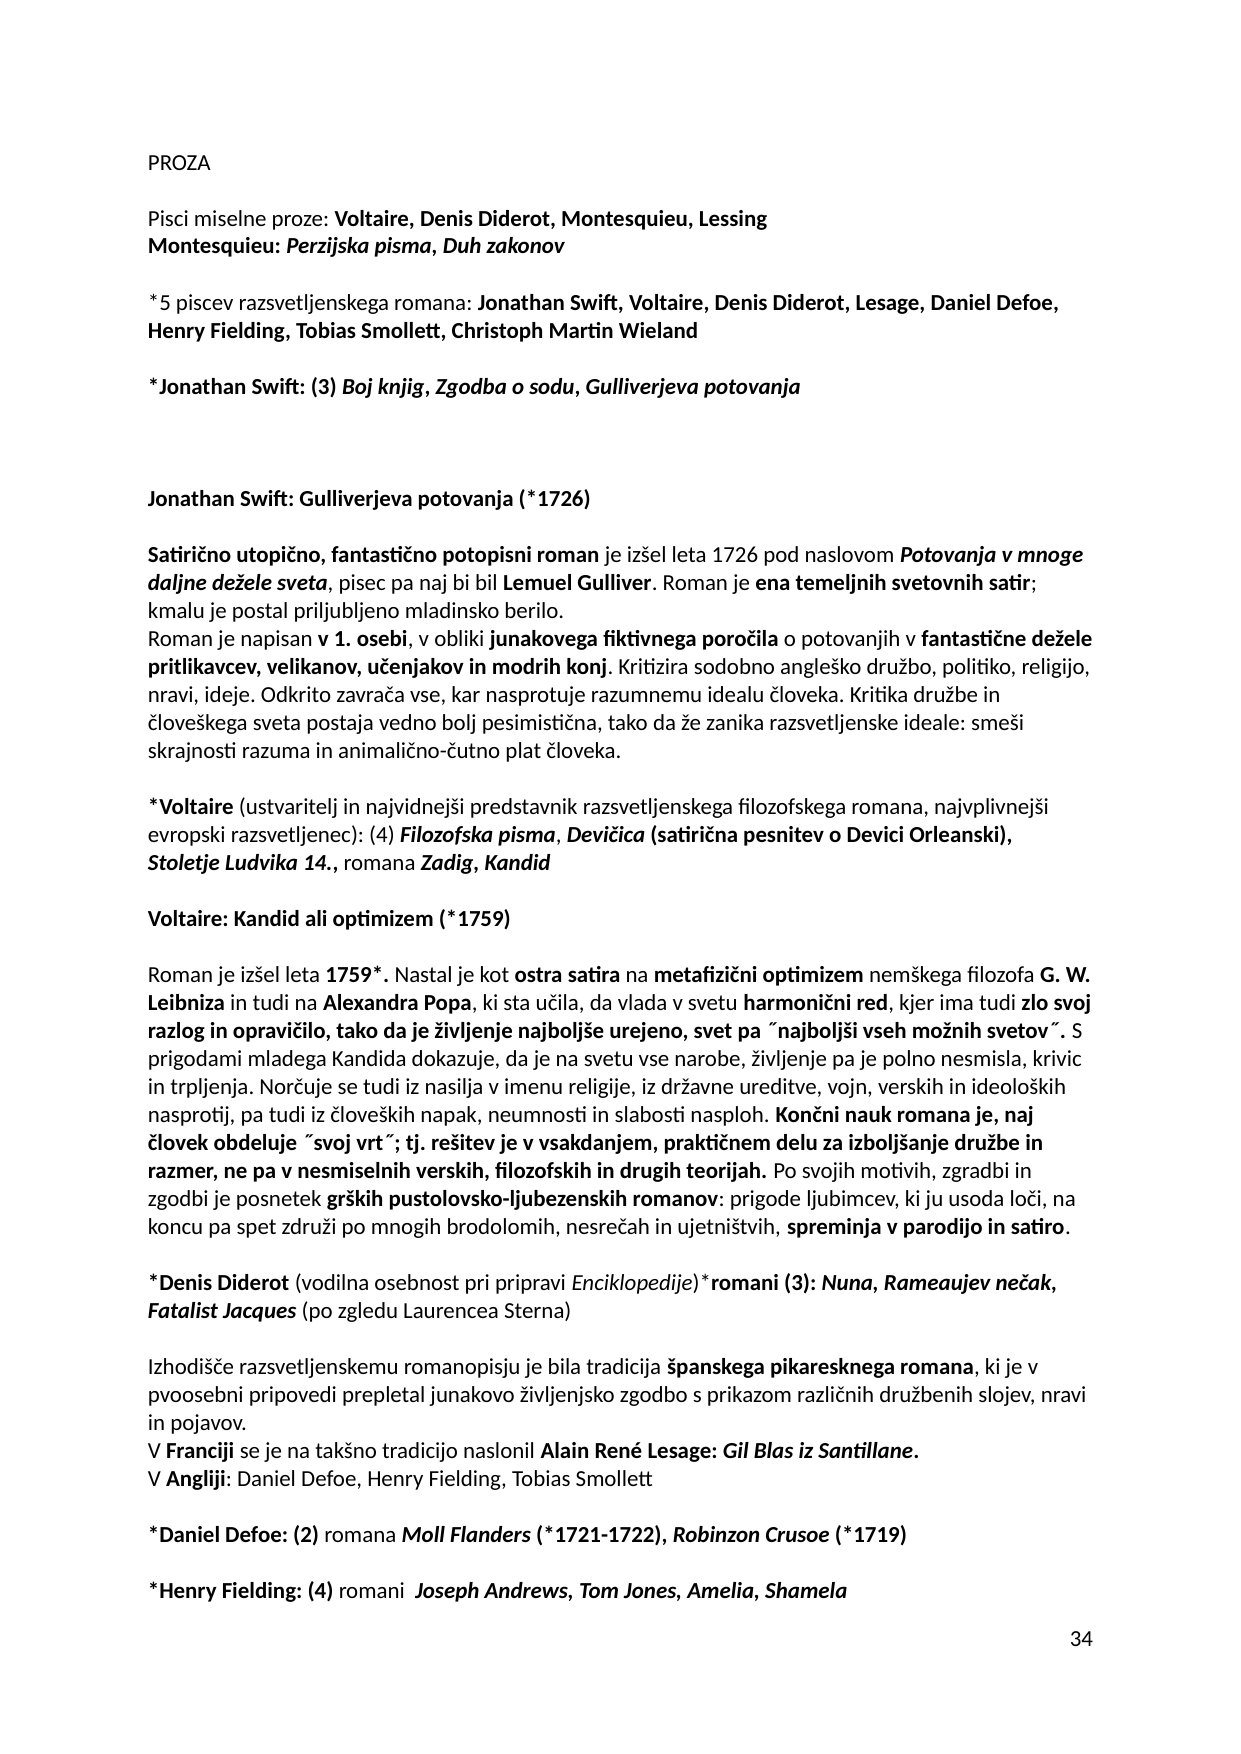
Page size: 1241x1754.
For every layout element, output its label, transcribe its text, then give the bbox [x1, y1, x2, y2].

text *Jonathan Swift: (3) Boj knjig, Zgodba o sodu, Gulliverjeva potovanja [148, 372, 1093, 400]
text Roman je napisan v 1. osebi, v obliki junakovega fiktivnega poročila o potovanjih v fantastične dežele pritlikavcev, velikanov, učenjakov in modrih konj. Kritizira sodobno angleško družbo, politiko, religijo, nravi, ideje. Odkrito zavrača vse, kar nasprotuje razumnemu idealu človeka. Kritika družbe in človeškega sveta postaja vedno bolj pesimistična, tako da že zanika razsvetljenske ideale: smeši skrajnosti razuma in animalično-čutno plat človeka. [148, 624, 1093, 764]
text Pisci miselne proze: Voltaire, Denis Diderot, Montesquieu, Lessing [148, 204, 1093, 232]
text *5 piscev razsvetljenskega romana: Jonathan Swift, Voltaire, Denis Diderot, Lesage, Daniel Defoe, Henry Fielding, Tobias Smollett, Christoph Martin Wieland [148, 288, 1093, 344]
text Voltaire: Kandid ali optimizem (*1759) [148, 904, 1093, 932]
text Stoletje Ludvika 14., romana Zadig, Kandid [148, 848, 1093, 876]
text Izhodišče razsvetljenskemu romanopisju je bila tradicija španskega pikaresknega romana, ki je v pvoosebni pripovedi prepletal junakovo življenjsko zgodbo s prikazom različnih družbenih slojev, nravi in pojavov. [148, 1352, 1093, 1437]
text Roman je izšel leta 1759*. Nastal je kot ostra satira na metafizični optimizem nemškega filozofa G. W. Leibniza in tudi na Alexandra Popa, ki sta učila, da vlada v svetu harmonični red, kjer ima tudi zlo svoj razlog in opravičilo, tako da je življenje najboljše urejeno, svet pa ˝najboljši vseh možnih svetov˝. S prigodami mladega Kandida dokazuje, da je na svetu vse narobe, življenje pa je polno nesmisla, krivic in trpljenja. Norčuje se tudi iz nasilja v imenu religije, iz državne ureditve, vojn, verskih in ideoloških nasprotij, pa tudi iz človeških napak, neumnosti in slabosti nasploh. Končni nauk romana je, naj človek obdeluje ˝svoj vrt˝; tj. rešitev je v vsakdanjem, praktičnem delu za izboljšanje družbe in razmer, ne pa v nesmiselnih verskih, filozofskih in drugih teorijah. Po svojih motivih, zgradbi in zgodbi je posnetek grških pustolovsko-ljubezenskih romanov: prigode ljubimcev, ki ju usoda loči, na koncu pa spet združi po mnogih brodolomih, nesrečah in ujetništvih, spreminja v parodijo in satiro. [148, 960, 1093, 1240]
text *Voltaire (ustvaritelj in najvidnejši predstavnik razsvetljenskega filozofskega romana, najvplivnejši evropski razsvetljenec): (4) Filozofska pisma, Devičica (satirična pesnitev o Devici Orleanski), [148, 792, 1093, 848]
text V Angliji: Daniel Defoe, Henry Fielding, Tobias Smollett [148, 1464, 1093, 1493]
text PROZA [148, 148, 1093, 176]
text *Daniel Defoe: (2) romana Moll Flanders (*1721-1722), Robinzon Crusoe (*1719) [148, 1521, 1093, 1549]
text *Denis Diderot (vodilna osebnost pri pripravi Enciklopedije)*romani (3): Nuna, Rameaujev nečak, Fatalist Jacques (po zgledu Laurencea Sterna) [148, 1268, 1093, 1324]
text Montesquieu: Perzijska pisma, Duh zakonov [148, 232, 1093, 260]
text *Henry Fielding: (4) romani Joseph Andrews, Tom Jones, Amelia, Shamela [148, 1577, 1093, 1605]
text Satirično utopično, fantastično potopisni roman je izšel leta 1726 pod naslovom Potovanja v mnoge daljne dežele sveta, pisec pa naj bi bil Lemuel Gulliver. Roman je ena temeljnih svetovnih satir; kmalu je postal priljubljeno mladinsko berilo. [148, 540, 1093, 624]
text Jonathan Swift: Gulliverjeva potovanja (*1726) [148, 484, 1093, 512]
text V Franciji se je na takšno tradicijo naslonil Alain René Lesage: Gil Blas iz Santillane. [148, 1437, 1093, 1464]
